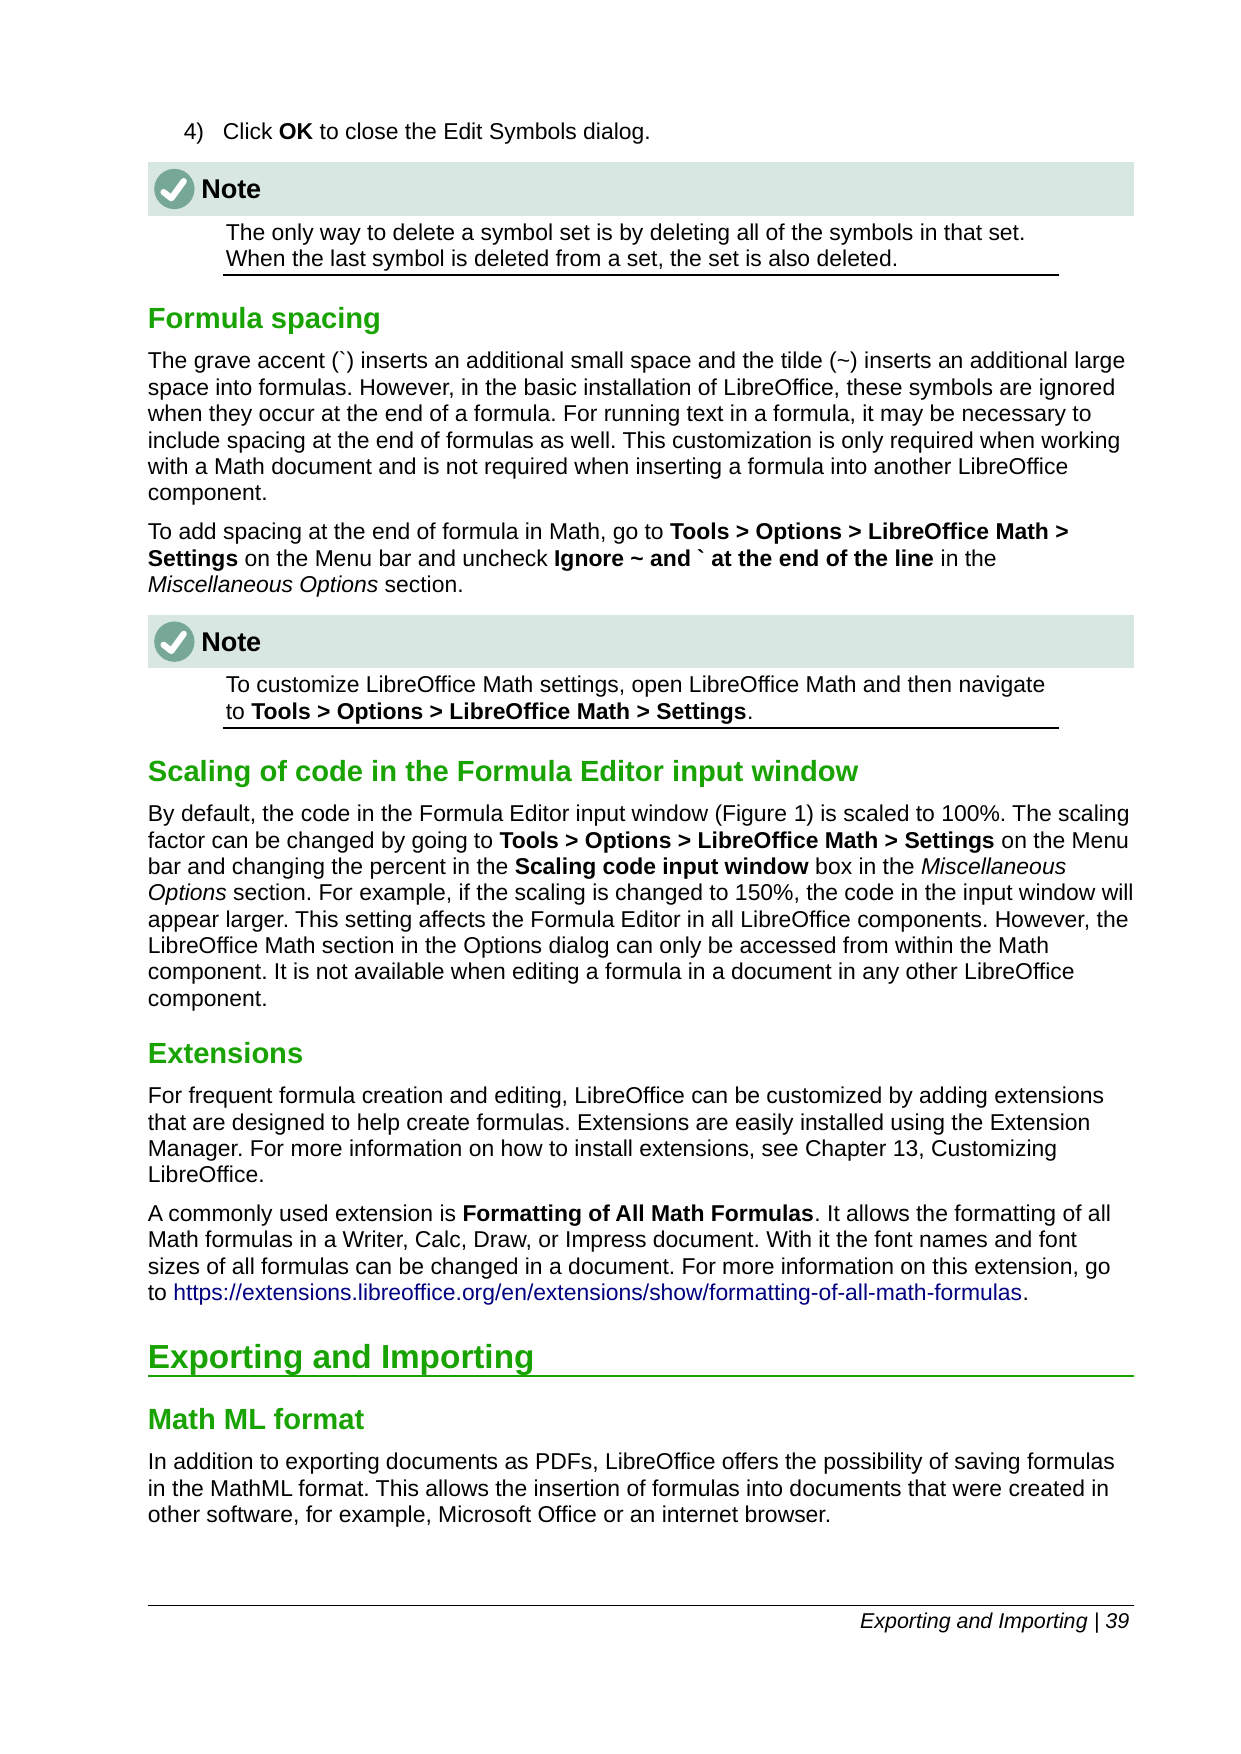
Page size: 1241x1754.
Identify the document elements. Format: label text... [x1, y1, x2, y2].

text By default, the code in the Formula Editor input window (Figure 1) is scaled to 100%. The scaling factor can be changed by going to Tools > Options > LibreOffice Math > Settings on the Menu bar and changing the percent in the Scaling code input window box in the Miscellaneous Options section. For example, if the scaling is changed to 150%, the code in the input window will appear larger. This setting affects the Formula Editor in all LibreOffice components. However, the LibreOffice Math section in the Options dialog can only be accessed from within the Math component. It is not available when editing a formula in a document in any other LibreOffice component. [148, 800, 1134, 1011]
subtitle Note [148, 162, 1134, 216]
subtitle Extensions [148, 1036, 1134, 1069]
subtitle Formula spacing [148, 301, 1134, 335]
text To customize LibreOffice Math settings, open LibreOffice Math and then navigate to Tools > Options > LibreOffice Math > Settings. [223, 668, 1059, 727]
text A commonly used extension is Formatting of All Math Formulas. It allows the formatting of all Math formulas in a Writer, Calc, Draw, or Impress document. With it the font names and font sizes of all formulas can be changed in a document. For more information on this extension, go to https://extensions.libreoffice.org/en/extensions/show/formatting-of-all-math-formulas. [148, 1200, 1134, 1305]
text The grave accent (`) inserts an additional small space and the tilde (~) inserts an additional large space into formulas. However, in the basic installation of LibreOffice, these symbols are ignored when they occur at the end of a formula. For running text in a formula, it may be necessary to include spacing at the end of formulas as well. This customization is only required when working with a Math document and is not required when inserting a formula into another LibreOffice component. [148, 347, 1134, 506]
subtitle Note [148, 615, 1134, 668]
text To add spacing at the end of formula in Math, go to Tools > Options > LibreOffice Math > Settings on the Menu bar and uncheck Ignore ~ and ` at the end of the line in the Miscellaneous Options section. [148, 518, 1134, 597]
subtitle Scaling of code in the Formula Editor input window [148, 754, 1134, 788]
subtitle Exporting and Importing [148, 1337, 1134, 1375]
subtitle Math ML format [148, 1402, 1134, 1436]
text For frequent formula creation and editing, LibreOffice can be customized by adding extensions that are designed to help create formulas. Extensions are easily installed using the Extension Manager. For more information on how to install extensions, see Chapter 13, Customizing LibreOffice. [148, 1082, 1134, 1187]
text The only way to delete a symbol set is by deleting all of the symbols in that set. When the last symbol is deleted from a set, the set is also deleted. [223, 216, 1059, 274]
text In addition to exporting documents as PDFs, LibreOffice offers the possibility of saving formulas in the MathML format. This allows the insertion of formulas into documents that were created in other software, for example, Microsoft Office or an internet browser. [148, 1448, 1134, 1527]
list Click OK to close the Edit Symbols dialog. [204, 118, 1134, 144]
